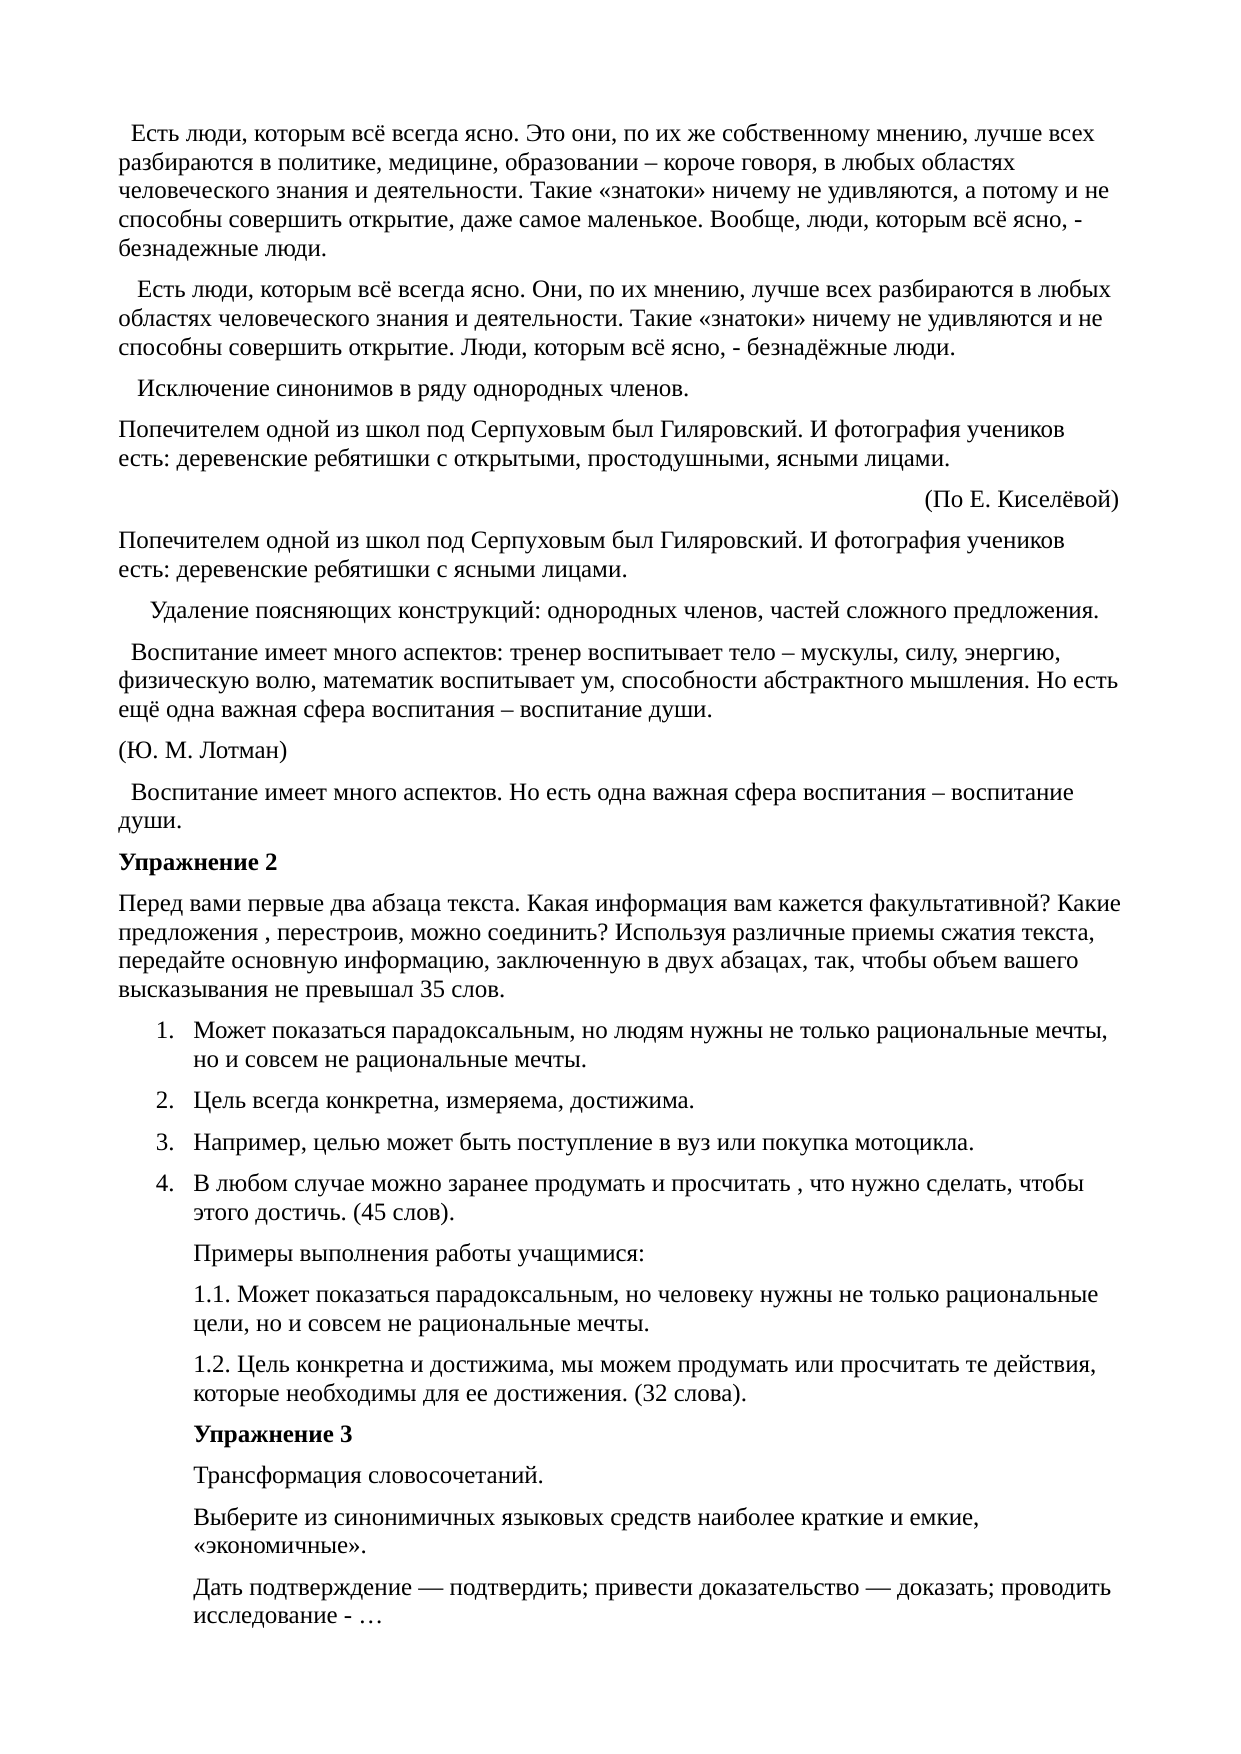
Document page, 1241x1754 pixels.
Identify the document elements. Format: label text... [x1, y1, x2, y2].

list Дать подтверждение — подтвердить; привести доказательство — доказать; проводить исследование - … [156, 1572, 1122, 1629]
text Есть люди, которым всё всегда ясно. Они, по их мнению, лучше всех разбираются в любых областях человеческого знания и деятельности. Такие «знатоки» ничему не удивляются и не способны совершить открытие. Люди, которым всё ясно, - безнадёжные люди. [118, 274, 1122, 361]
list Трансформация словосочетаний. [156, 1461, 1122, 1489]
list Выберите из синонимичных языковых средств наиболее краткие и емкие, «экономичные». [156, 1502, 1122, 1559]
text Попечителем одной из школ под Серпуховым был Гиляровский. И фотография учеников есть: деревенские ребятишки с открытыми, простодушными, ясными лицами. [118, 414, 1122, 472]
text (По Е. Киселёвой) [118, 484, 1122, 513]
list 1.2. Цель конкретна и достижима, мы можем продумать или просчитать те действия, которые необходимы для ее достижения. (32 слова). [156, 1349, 1122, 1407]
list Цель всегда конкретна, измеряема, достижима. [156, 1086, 1122, 1114]
text Упражнение 2 [118, 847, 1122, 876]
text Воспитание имеет много аспектов. Но есть одна важная сфера воспитания – воспитание души. [118, 777, 1122, 834]
text Воспитание имеет много аспектов: тренер воспитывает тело – мускулы, силу, энергию, физическую волю, математик воспитывает ум, способности абстрактного мышления. Но есть ещё одна важная сфера воспитания – воспитание души. [118, 637, 1122, 723]
list Примеры выполнения работы учащимися: [156, 1238, 1122, 1267]
list В любом случае можно заранее продумать и просчитать , что нужно сделать, чтобы этого достичь. (45 слов). [156, 1168, 1122, 1226]
text (Ю. М. Лотман) [118, 736, 1122, 764]
list Упражнение 3 [156, 1419, 1122, 1448]
text Попечителем одной из школ под Серпуховым был Гиляровский. И фотография учеников есть: деревенские ребятишки с ясными лицами. [118, 526, 1122, 583]
list Может показаться парадоксальным, но людям нужны не только рациональные мечты, но и совсем не рациональные мечты. [156, 1016, 1122, 1073]
text Есть люди, которым всё всегда ясно. Это они, по их же собственному мнению, лучше всех разбираются в политике, медицине, образовании – короче говоря, в любых областях человеческого знания и деятельности. Такие «знатоки» ничему не удивляются, а потому и не способны совершить открытие, даже самое маленькое. Вообще, люди, которым всё ясно, - безнадежные люди. [118, 118, 1122, 262]
text Исключение синонимов в ряду однородных членов. [118, 373, 1122, 402]
list Например, целью может быть поступление в вуз или покупка мотоцикла. [156, 1127, 1122, 1156]
text Удаление поясняющих конструкций: однородных членов, частей сложного предложения. [118, 596, 1122, 624]
list 1.1. Может показаться парадоксальным, но человеку нужны не только рациональные цели, но и совсем не рациональные мечты. [156, 1279, 1122, 1337]
text Перед вами первые два абзаца текста. Какая информация вам кажется факультативной? Какие предложения , перестроив, можно соединить? Используя различные приемы сжатия текста, передайте основную информацию, заключенную в двух абзацах, так, чтобы объем вашего высказывания не превышал 35 слов. [118, 888, 1122, 1003]
